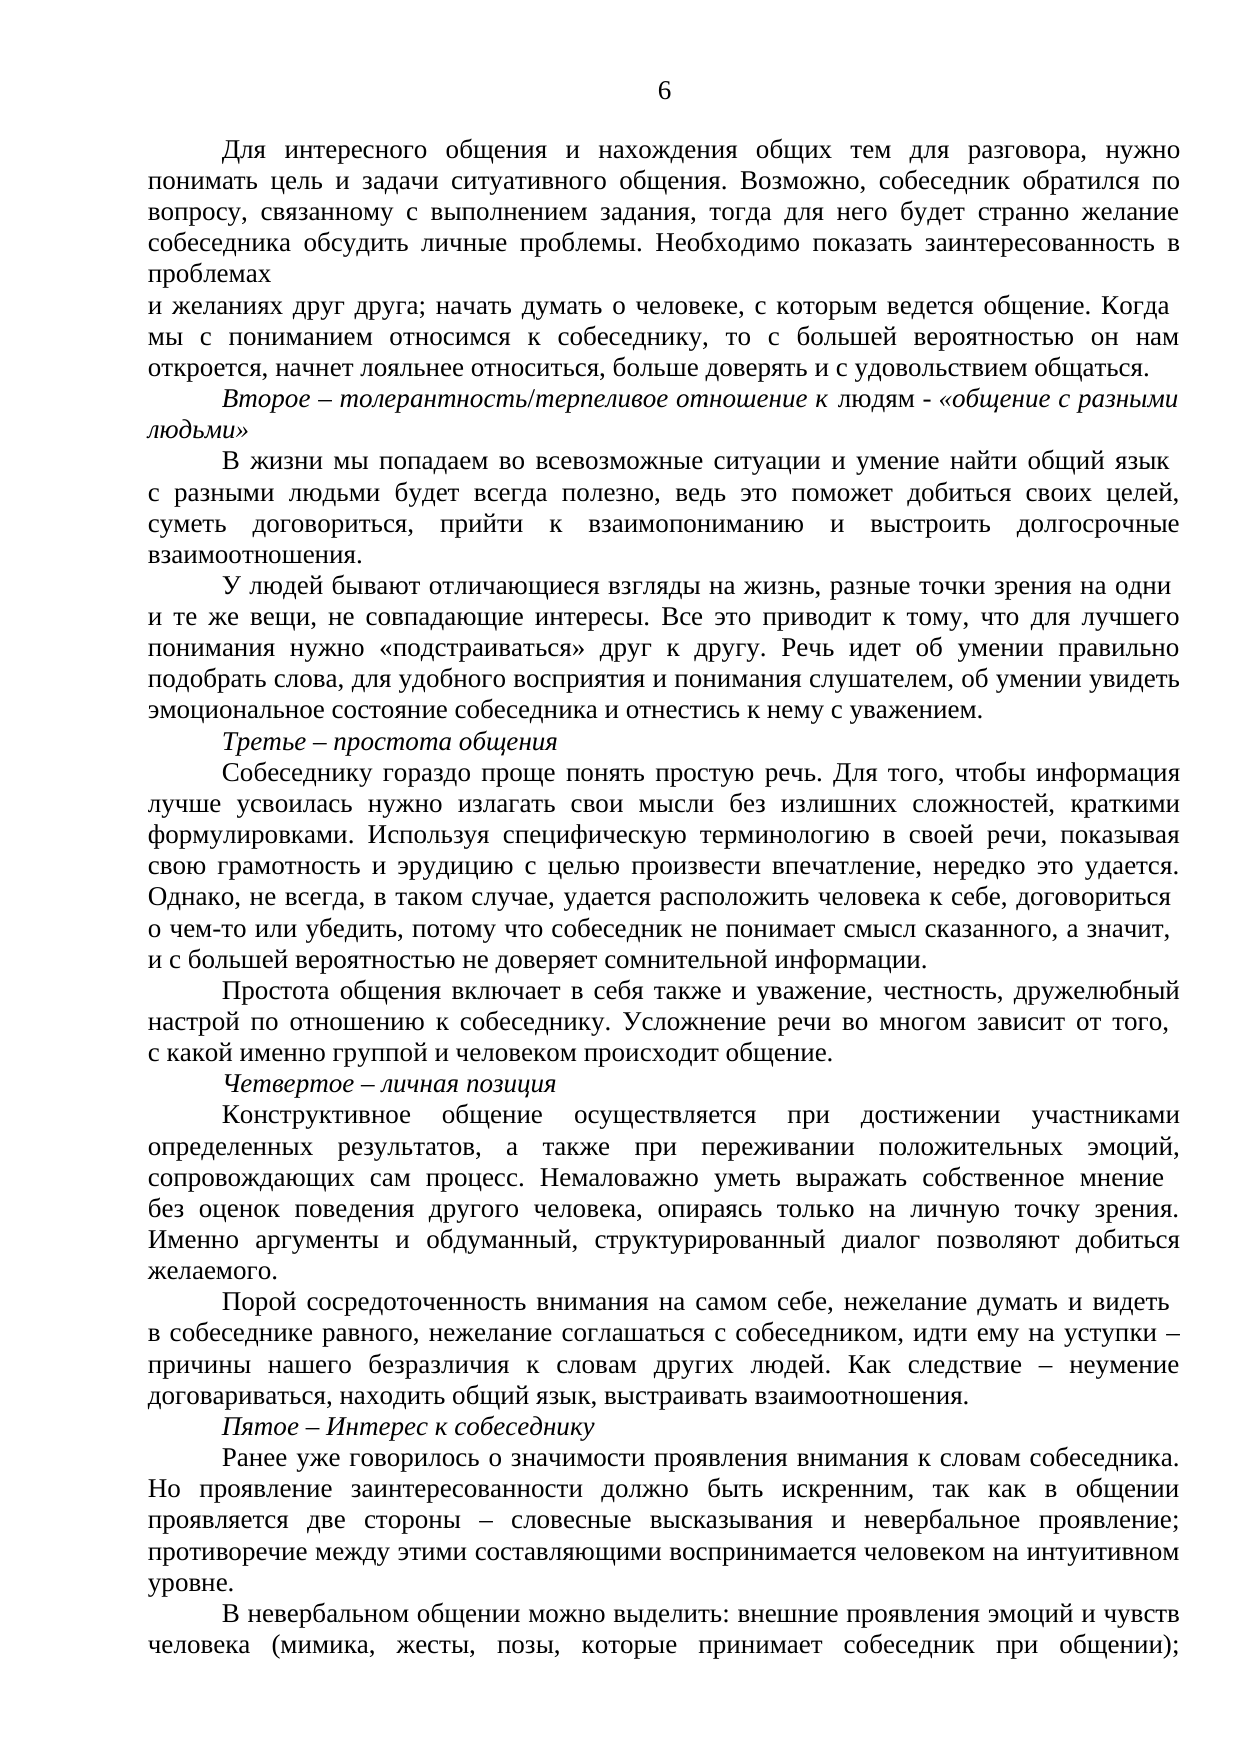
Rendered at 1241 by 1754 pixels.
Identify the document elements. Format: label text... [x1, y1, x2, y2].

text Третье – простота общения [148, 725, 1181, 756]
text У людей бывают отличающиеся взгляды на жизнь, разные точки зрения на одни и те же вещи, не совпадающие интересы. Все это приводит к тому, что для лучшего понимания нужно «подстраиваться» друг к другу. Речь идет об умении правильно подобрать слова, для удобного восприятия и понимания слушателем, об умении увидеть эмоциональное состояние собеседника и отнестись к нему с уважением. [148, 569, 1181, 725]
text Пятое – Интерес к собеседнику [148, 1410, 1181, 1441]
text Конструктивное общение осуществляется при достижении участниками определенных результатов, а также при переживании положительных эмоций, сопровождающих сам процесс. Немаловажно уметь выражать собственное мнение без оценок поведения другого человека, опираясь только на личную точку зрения. Именно аргументы и обдуманный, структурированный диалог позволяют добиться желаемого. [148, 1098, 1181, 1285]
text Простота общения включает в себя также и уважение, честность, дружелюбный настрой по отношению к собеседнику. Усложнение речи во многом зависит от того, с какой именно группой и человеком происходит общение. [148, 974, 1181, 1067]
text Ранее уже говорилось о значимости проявления внимания к словам собеседника. Но проявление заинтересованности должно быть искренним, так как в общении проявляется две стороны – словесные высказывания и невербальное проявление; противоречие между этими составляющими воспринимается человеком на интуитивном уровне. [148, 1441, 1181, 1597]
text Второе – толерантность/терпеливое отношение к людям - «общение с разными людьми» [148, 382, 1181, 444]
text Порой сосредоточенность внимания на самом себе, нежелание думать и видеть в собеседнике равного, нежелание соглашаться с собеседником, идти ему на уступки – причины нашего безразличия к словам других людей. Как следствие – неумение договариваться, находить общий язык, выстраивать взаимоотношения. [148, 1285, 1181, 1410]
text В невербальном общении можно выделить: внешние проявления эмоций и чувств человека (мимика, жесты, позы, которые принимает собеседник при общении); [148, 1597, 1181, 1659]
text Четвертое – личная позиция [148, 1067, 1181, 1098]
text Собеседнику гораздо проще понять простую речь. Для того, чтобы информация лучше усвоилась нужно излагать свои мысли без излишних сложностей, краткими формулировками. Используя специфическую терминологию в своей речи, показывая свою грамотность и эрудицию с целью произвести впечатление, нередко это удается. Однако, не всегда, в таком случае, удается расположить человека к себе, договориться о чем-то или убедить, потому что собеседник не понимает смысл сказанного, а значит, и с большей вероятностью не доверяет сомнительной информации. [148, 756, 1181, 974]
text В жизни мы попадаем во всевозможные ситуации и умение найти общий язык с разными людьми будет всегда полезно, ведь это поможет добиться своих целей, суметь договориться, прийти к взаимопониманию и выстроить долгосрочные взаимоотношения. [148, 444, 1181, 569]
text Для интересного общения и нахождения общих тем для разговора, нужно понимать цель и задачи ситуативного общения. Возможно, собеседник обратился по вопросу, связанному с выполнением задания, тогда для него будет странно желание собеседника обсудить личные проблемы. Необходимо показать заинтересованность в проблемах и желаниях друг друга; начать думать о человеке, с которым ведется общение. Когда мы с пониманием относимся к собеседнику, то с большей вероятностью он нам откроется, начнет лояльнее относиться, больше доверять и с удовольствием общаться. [148, 133, 1181, 382]
